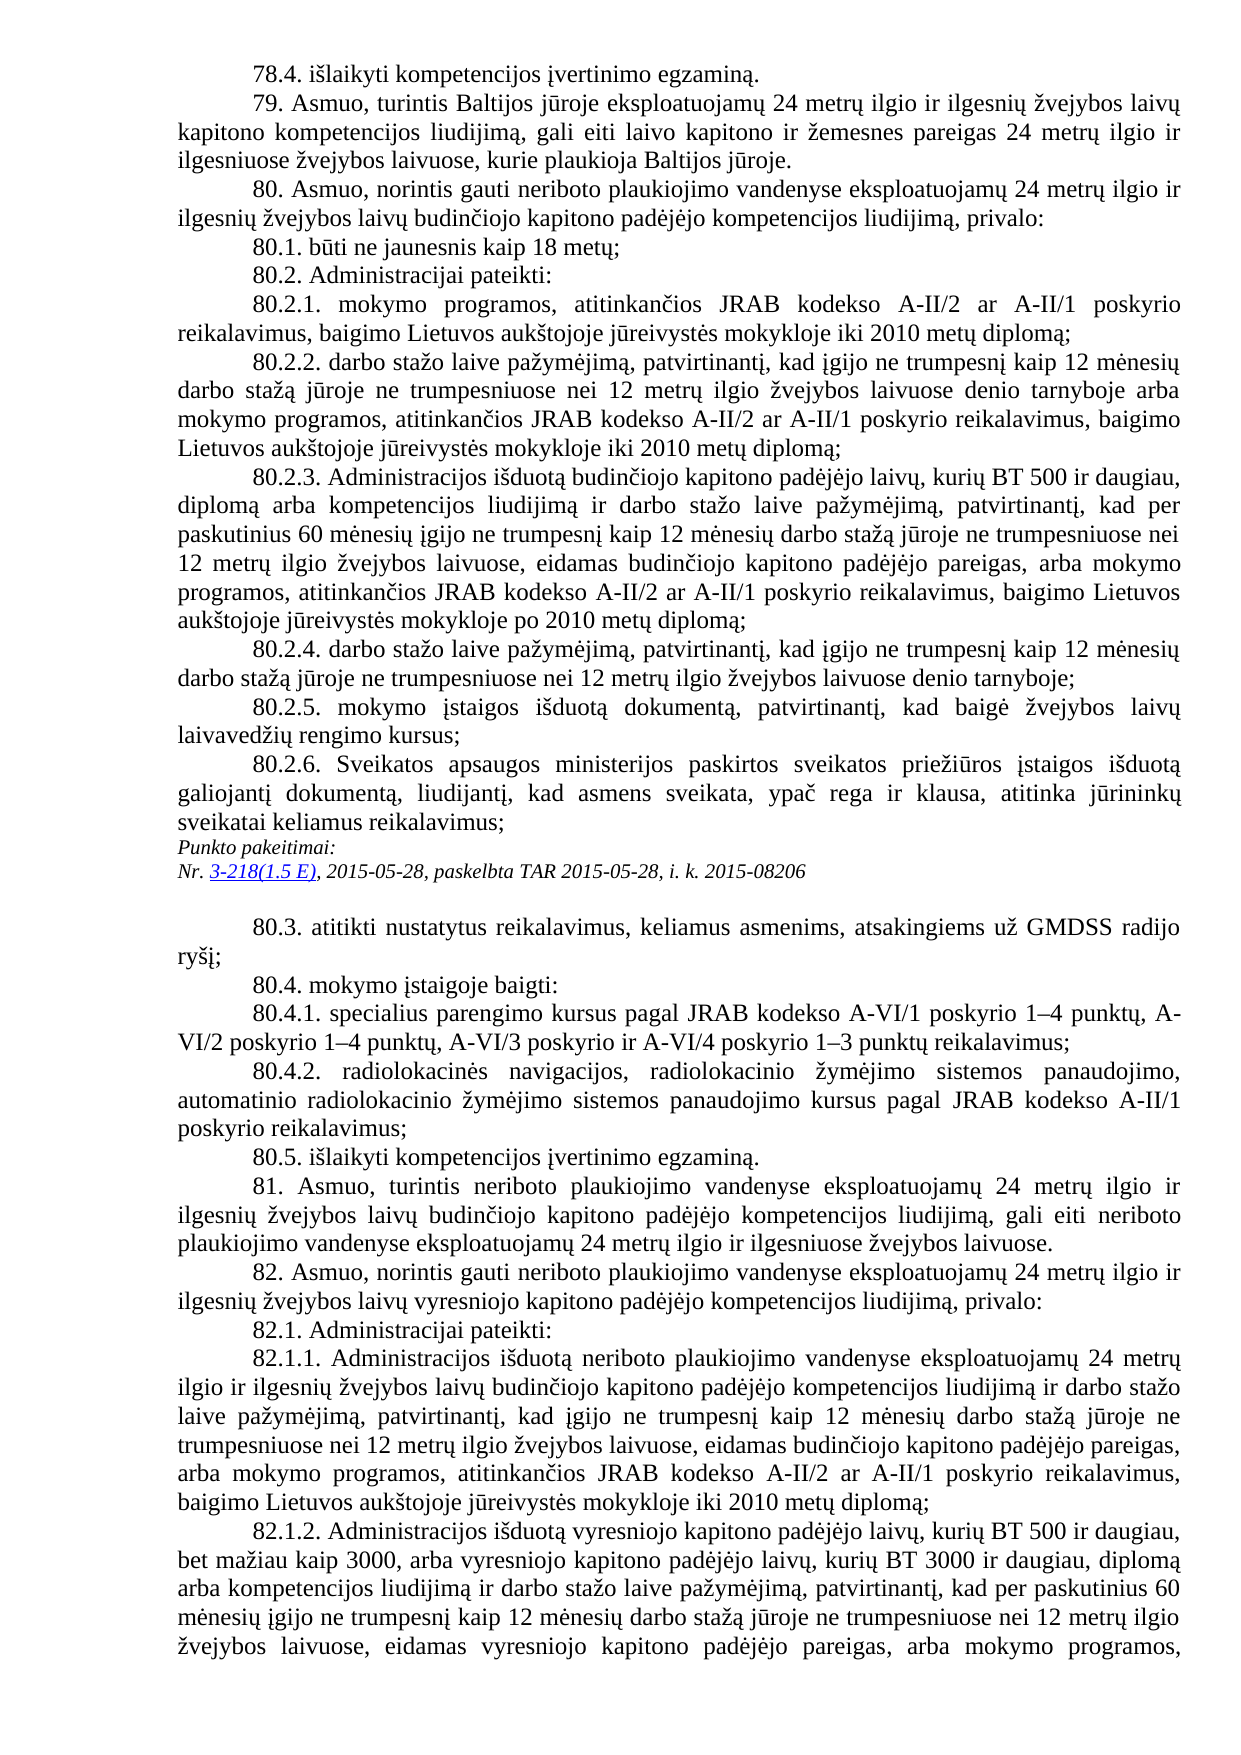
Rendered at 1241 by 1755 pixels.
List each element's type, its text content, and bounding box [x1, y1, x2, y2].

text 80.4.1. specialius parengimo kursus pagal JRAB kodekso A-VI/1 poskyrio 1–4 punktų, A-VI/2 poskyrio 1–4 punktų, A-VI/3 poskyrio ir A-VI/4 poskyrio 1–3 punktų reikalavimus; [177, 998, 1181, 1056]
text 80.2. Administracijai pateikti: [177, 260, 1181, 289]
text 81. Asmuo, turintis neriboto plaukiojimo vandenyse eksploatuojamų 24 metrų ilgio ir ilgesnių žvejybos laivų budinčiojo kapitono padėjėjo kompetencijos liudijimą, gali eiti neriboto plaukiojimo vandenyse eksploatuojamų 24 metrų ilgio ir ilgesniuose žvejybos laivuose. [177, 1171, 1181, 1257]
text 80.1. būti ne jaunesnis kaip 18 metų; [177, 232, 1181, 260]
text 82.1. Administracijai pateikti: [177, 1315, 1181, 1343]
text 80. Asmuo, norintis gauti neriboto plaukiojimo vandenyse eksploatuojamų 24 metrų ilgio ir ilgesnių žvejybos laivų budinčiojo kapitono padėjėjo kompetencijos liudijimą, privalo: [177, 174, 1181, 232]
text 80.2.2. darbo stažo laive pažymėjimą, patvirtinantį, kad įgijo ne trumpesnį kaip 12 mėnesių darbo stažą jūroje ne trumpesniuose nei 12 metrų ilgio žvejybos laivuose denio tarnyboje arba mokymo programos, atitinkančios JRAB kodekso A-II/2 ar A-II/1 poskyrio reikalavimus, baigimo Lietuvos aukštojoje jūreivystės mokykloje iki 2010 metų diplomą; [177, 347, 1181, 462]
text Punkto pakeitimai: [177, 835, 1181, 859]
text 80.2.5. mokymo įstaigos išduotą dokumentą, patvirtinantį, kad baigė žvejybos laivų laivavedžių rengimo kursus; [177, 692, 1181, 749]
text 78.4. išlaikyti kompetencijos įvertinimo egzaminą. [177, 59, 1181, 88]
text 82. Asmuo, norintis gauti neriboto plaukiojimo vandenyse eksploatuojamų 24 metrų ilgio ir ilgesnių žvejybos laivų vyresniojo kapitono padėjėjo kompetencijos liudijimą, privalo: [177, 1257, 1181, 1315]
text 80.2.6. Sveikatos apsaugos ministerijos paskirtos sveikatos priežiūros įstaigos išduotą galiojantį dokumentą, liudijantį, kad asmens sveikata, ypač rega ir klausa, atitinka jūrininkų sveikatai keliamus reikalavimus; [177, 749, 1181, 835]
text 82.1.2. Administracijos išduotą vyresniojo kapitono padėjėjo laivų, kurių BT 500 ir daugiau, bet mažiau kaip 3000, arba vyresniojo kapitono padėjėjo laivų, kurių BT 3000 ir daugiau, diplomą arba kompetencijos liudijimą ir darbo stažo laive pažymėjimą, patvirtinantį, kad per paskutinius 60 mėnesių įgijo ne trumpesnį kaip 12 mėnesių darbo stažą jūroje ne trumpesniuose nei 12 metrų ilgio žvejybos laivuose, eidamas vyresniojo kapitono padėjėjo pareigas, arba mokymo programos, [177, 1516, 1181, 1660]
text Nr. 3-218(1.5 E), 2015-05-28, paskelbta TAR 2015-05-28, i. k. 2015-08206 [177, 859, 1181, 883]
text 80.2.4. darbo stažo laive pažymėjimą, patvirtinantį, kad įgijo ne trumpesnį kaip 12 mėnesių darbo stažą jūroje ne trumpesniuose nei 12 metrų ilgio žvejybos laivuose denio tarnyboje; [177, 634, 1181, 692]
text 80.4. mokymo įstaigoje baigti: [177, 970, 1181, 998]
text 80.4.2. radiolokacinės navigacijos, radiolokacinio žymėjimo sistemos panaudojimo, automatinio radiolokacinio žymėjimo sistemos panaudojimo kursus pagal JRAB kodekso A-II/1 poskyrio reikalavimus; [177, 1056, 1181, 1142]
text 82.1.1. Administracijos išduotą neriboto plaukiojimo vandenyse eksploatuojamų 24 metrų ilgio ir ilgesnių žvejybos laivų budinčiojo kapitono padėjėjo kompetencijos liudijimą ir darbo stažo laive pažymėjimą, patvirtinantį, kad įgijo ne trumpesnį kaip 12 mėnesių darbo stažą jūroje ne trumpesniuose nei 12 metrų ilgio žvejybos laivuose, eidamas budinčiojo kapitono padėjėjo pareigas, arba mokymo programos, atitinkančios JRAB kodekso A-II/2 ar A-II/1 poskyrio reikalavimus, baigimo Lietuvos aukštojoje jūreivystės mokykloje iki 2010 metų diplomą; [177, 1343, 1181, 1516]
text 80.5. išlaikyti kompetencijos įvertinimo egzaminą. [177, 1142, 1181, 1171]
text 80.3. atitikti nustatytus reikalavimus, keliamus asmenims, atsakingiems už GMDSS radijo ryšį; [177, 912, 1181, 970]
text 80.2.1. mokymo programos, atitinkančios JRAB kodekso A-II/2 ar A-II/1 poskyrio reikalavimus, baigimo Lietuvos aukštojoje jūreivystės mokykloje iki 2010 metų diplomą; [177, 289, 1181, 347]
text 79. Asmuo, turintis Baltijos jūroje eksploatuojamų 24 metrų ilgio ir ilgesnių žvejybos laivų kapitono kompetencijos liudijimą, gali eiti laivo kapitono ir žemesnes pareigas 24 metrų ilgio ir ilgesniuose žvejybos laivuose, kurie plaukioja Baltijos jūroje. [177, 88, 1181, 174]
text 80.2.3. Administracijos išduotą budinčiojo kapitono padėjėjo laivų, kurių BT 500 ir daugiau, diplomą arba kompetencijos liudijimą ir darbo stažo laive pažymėjimą, patvirtinantį, kad per paskutinius 60 mėnesių įgijo ne trumpesnį kaip 12 mėnesių darbo stažą jūroje ne trumpesniuose nei 12 metrų ilgio žvejybos laivuose, eidamas budinčiojo kapitono padėjėjo pareigas, arba mokymo programos, atitinkančios JRAB kodekso A-II/2 ar A-II/1 poskyrio reikalavimus, baigimo Lietuvos aukštojoje jūreivystės mokykloje po 2010 metų diplomą; [177, 462, 1181, 634]
